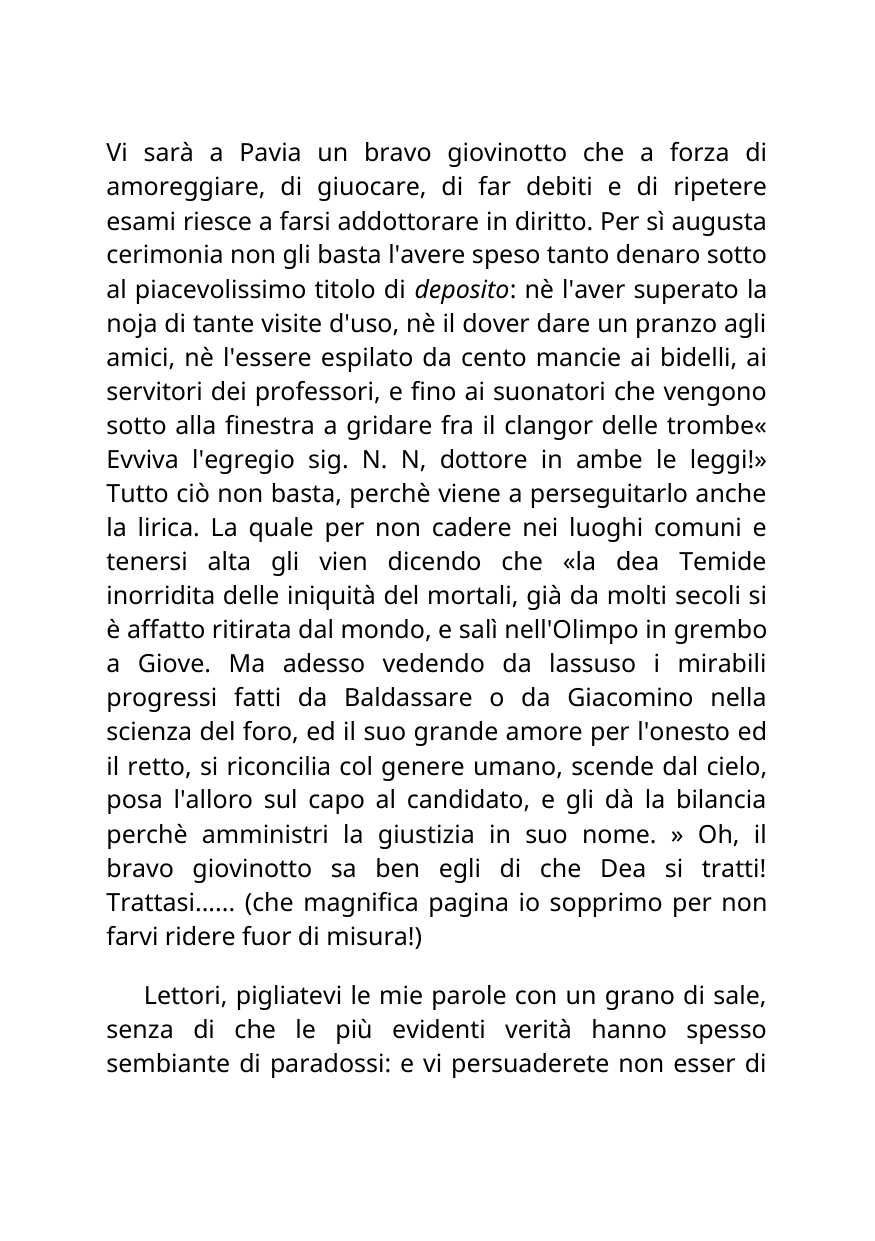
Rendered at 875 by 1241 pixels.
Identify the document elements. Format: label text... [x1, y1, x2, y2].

text Lettori, pigliatevi le mie parole con un grano di sale, senza di che le più evidenti verità hanno spesso sembiante di paradossi: e vi persuaderete non esser di [106, 977, 768, 1080]
text Vi sarà a Pavia un bravo giovinotto che a forza di amoreggiare, di giuocare, di far debiti e di ripetere esami riesce a farsi addottorare in diritto. Per sì augusta cerimonia non gli basta l'avere speso tanto denaro sotto al piacevolissimo titolo di deposito: nè l'aver superato la noja di tante visite d'uso, nè il dover dare un pranzo agli amici, nè l'essere espilato da cento mancie ai bidelli, ai servitori dei professori, e fino ai suonatori che vengono sotto alla finestra a gridare fra il clangor delle trombe« Evviva l'egregio sig. N. N, dottore in ambe le leggi!» Tutto ciò non basta, perchè viene a perseguitarlo anche la lirica. La quale per non cadere nei luoghi comuni e tenersi alta gli vien dicendo che «la dea Temide inorridita delle iniquità del mortali, già da molti secoli si è affatto ritirata dal mondo, e salì nell'Olimpo in grembo a Giove. Ma adesso vedendo da lassuso i mirabili progressi fatti da Baldassare o da Giacomino nella scienza del foro, ed il suo grande amore per l'onesto ed il retto, si riconcilia col genere umano, scende dal cielo, posa l'alloro sul capo al candidato, e gli dà la bilancia perchè amministri la giustizia in suo nome. » Oh, il bravo giovinotto sa ben egli di che Dea si tratti! Trattasi...... (che magnifica pagina io sopprimo per non farvi ridere fuor di misura!) [106, 135, 768, 952]
